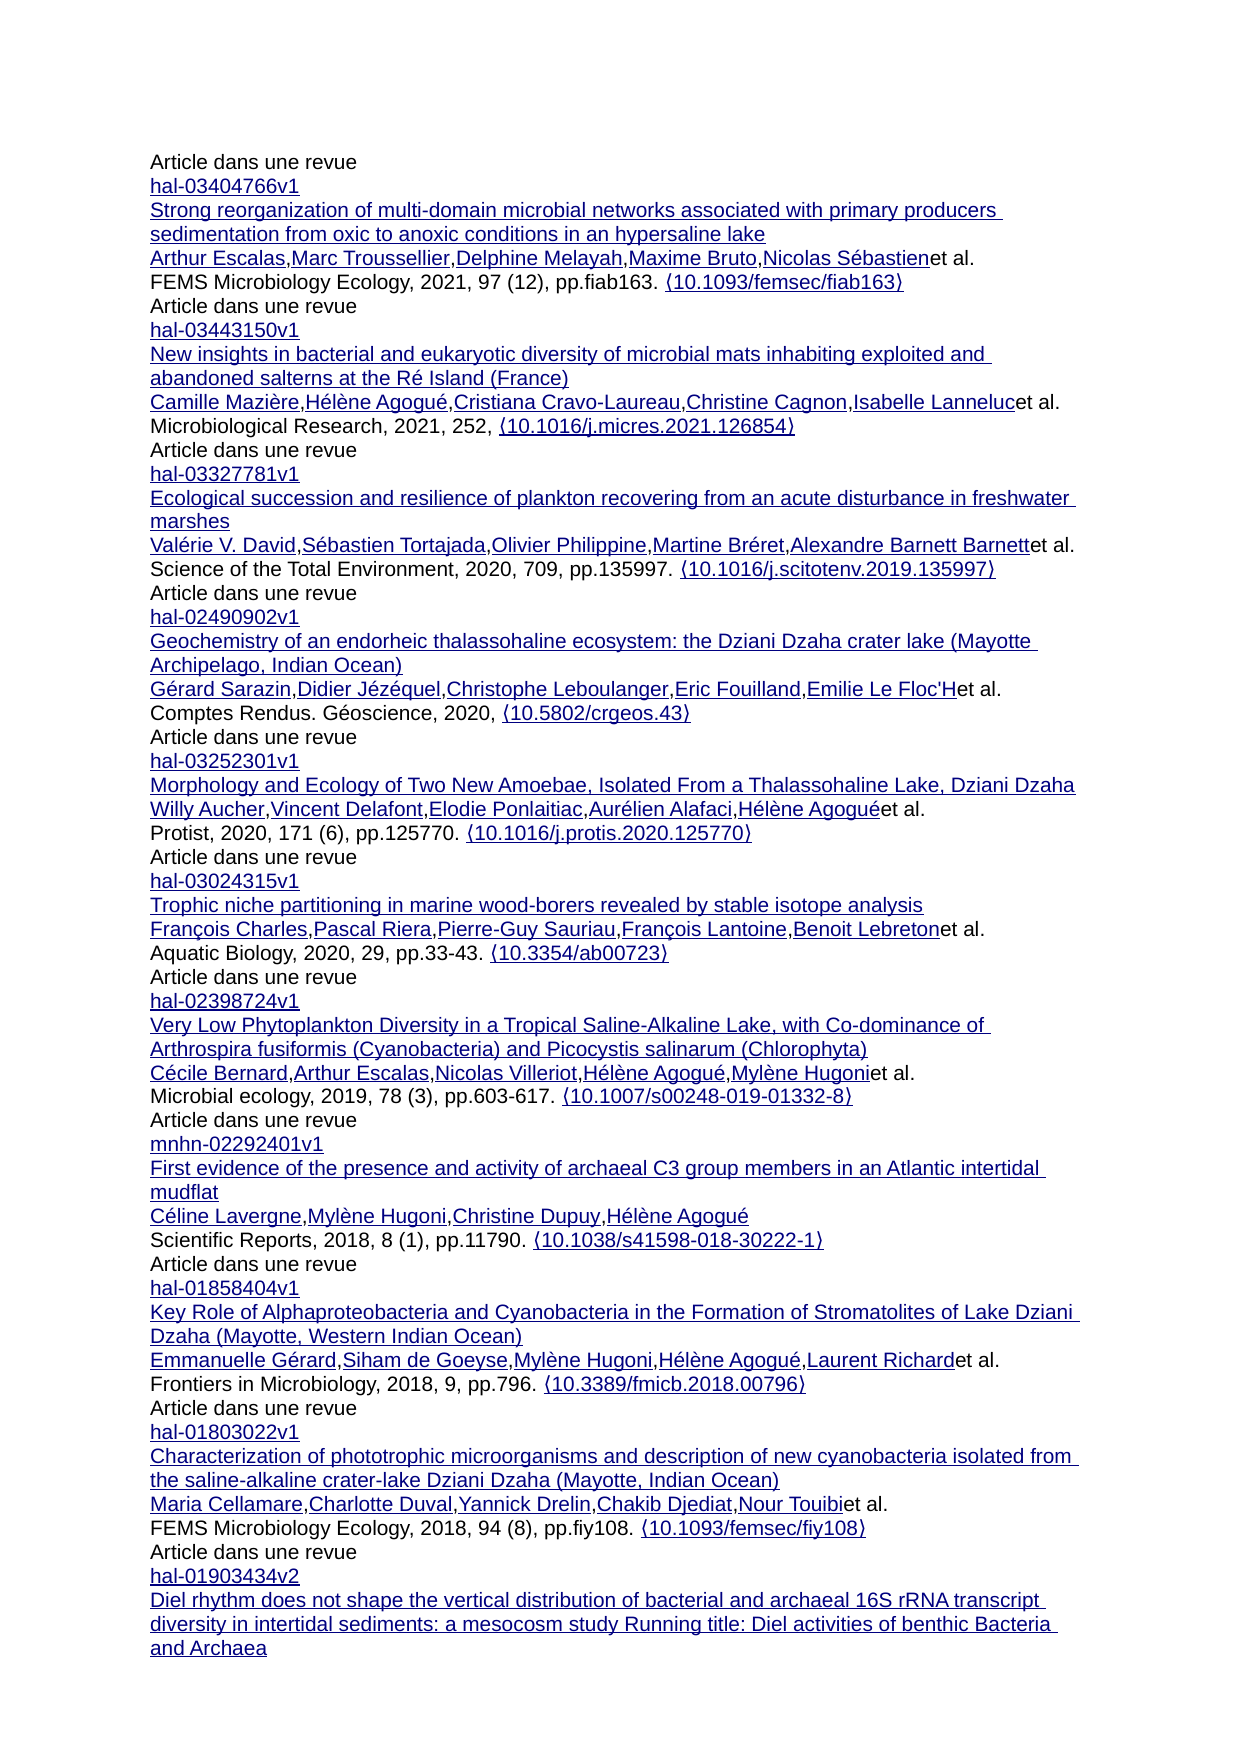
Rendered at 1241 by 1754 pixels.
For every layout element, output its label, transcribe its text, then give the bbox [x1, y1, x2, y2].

table_cell Geochemistry of an endorheic thalassohaline ecosystem: the Dziani Dzaha crater lake (Mayotte Archipelago, Indian Ocean) Gérard Sarazin,Didier Jézéquel,Christophe Leboulanger,Eric Fouilland,Emilie Le Floc'Het al. Comptes Rendus. Géoscience, 2020, ⟨10.5802/crgeos.43⟩ Article dans une revue hal-03252301v1 [150, 629, 1090, 773]
table_cell Diel rhythm does not shape the vertical distribution of bacterial and archaeal 16S rRNA transcript diversity in intertidal sediments: a mesocosm study Running title: Diel activities of benthic Bacteria and Archaea [150, 1588, 1090, 1659]
table_cell Strong reorganization of multi-domain microbial networks associated with primary producers sedimentation from oxic to anoxic conditions in an hypersaline lake Arthur Escalas,Marc Troussellier,Delphine Melayah,Maxime Bruto,Nicolas Sébastienet al. FEMS Microbiology Ecology, 2021, 97 (12), pp.fiab163. ⟨10.1093/femsec/fiab163⟩ Article dans une revue hal-03443150v1 [150, 198, 1090, 342]
table_cell Trophic niche partitioning in marine wood-borers revealed by stable isotope analysis François Charles,Pascal Riera,Pierre-Guy Sauriau,François Lantoine,Benoit Lebretonet al. Aquatic Biology, 2020, 29, pp.33-43. ⟨10.3354/ab00723⟩ Article dans une revue hal-02398724v1 [150, 893, 1090, 1012]
table_cell Article dans une revue hal-03404766v1 [150, 150, 1090, 198]
table_cell Characterization of phototrophic microorganisms and description of new cyanobacteria isolated from the saline-alkaline crater-lake Dziani Dzaha (Mayotte, Indian Ocean) Maria Cellamare,Charlotte Duval,Yannick Drelin,Chakib Djediat,Nour Touibiet al. FEMS Microbiology Ecology, 2018, 94 (8), pp.fiy108. ⟨10.1093/femsec/fiy108⟩ Article dans une revue hal-01903434v2 [150, 1444, 1090, 1587]
table_cell Very Low Phytoplankton Diversity in a Tropical Saline-Alkaline Lake, with Co-dominance of Arthrospira fusiformis (Cyanobacteria) and Picocystis salinarum (Chlorophyta) Cécile Bernard,Arthur Escalas,Nicolas Villeriot,Hélène Agogué,Mylène Hugoniet al. Microbial ecology, 2019, 78 (3), pp.603-617. ⟨10.1007/s00248-019-01332-8⟩ Article dans une revue mnhn-02292401v1 [150, 1013, 1090, 1156]
table_cell First evidence of the presence and activity of archaeal C3 group members in an Atlantic intertidal mudflat Céline Lavergne,Mylène Hugoni,Christine Dupuy,Hélène Agogué Scientific Reports, 2018, 8 (1), pp.11790. ⟨10.1038/s41598-018-30222-1⟩ Article dans une revue hal-01858404v1 [150, 1156, 1090, 1300]
table_cell Ecological succession and resilience of plankton recovering from an acute disturbance in freshwater marshes Valérie V. David,Sébastien Tortajada,Olivier Philippine,Martine Bréret,Alexandre Barnett Barnettet al. Science of the Total Environment, 2020, 709, pp.135997. ⟨10.1016/j.scitotenv.2019.135997⟩ Article dans une revue hal-02490902v1 [150, 485, 1090, 629]
table_cell Key Role of Alphaproteobacteria and Cyanobacteria in the Formation of Stromatolites of Lake Dziani Dzaha (Mayotte, Western Indian Ocean) Emmanuelle Gérard,Siham de Goeyse,Mylène Hugoni,Hélène Agogué,Laurent Richardet al. Frontiers in Microbiology, 2018, 9, pp.796. ⟨10.3389/fmicb.2018.00796⟩ Article dans une revue hal-01803022v1 [150, 1300, 1090, 1444]
table_cell New insights in bacterial and eukaryotic diversity of microbial mats inhabiting exploited and abandoned salterns at the Ré Island (France) Camille Mazière,Hélène Agogué,Cristiana Cravo-Laureau,Christine Cagnon,Isabelle Lannelucet al. Microbiological Research, 2021, 252, ⟨10.1016/j.micres.2021.126854⟩ Article dans une revue hal-03327781v1 [150, 342, 1090, 485]
table_cell Morphology and Ecology of Two New Amoebae, Isolated From a Thalassohaline Lake, Dziani Dzaha Willy Aucher,Vincent Delafont,Elodie Ponlaitiac,Aurélien Alafaci,Hélène Agoguéet al. Protist, 2020, 171 (6), pp.125770. ⟨10.1016/j.protis.2020.125770⟩ Article dans une revue hal-03024315v1 [150, 773, 1090, 893]
